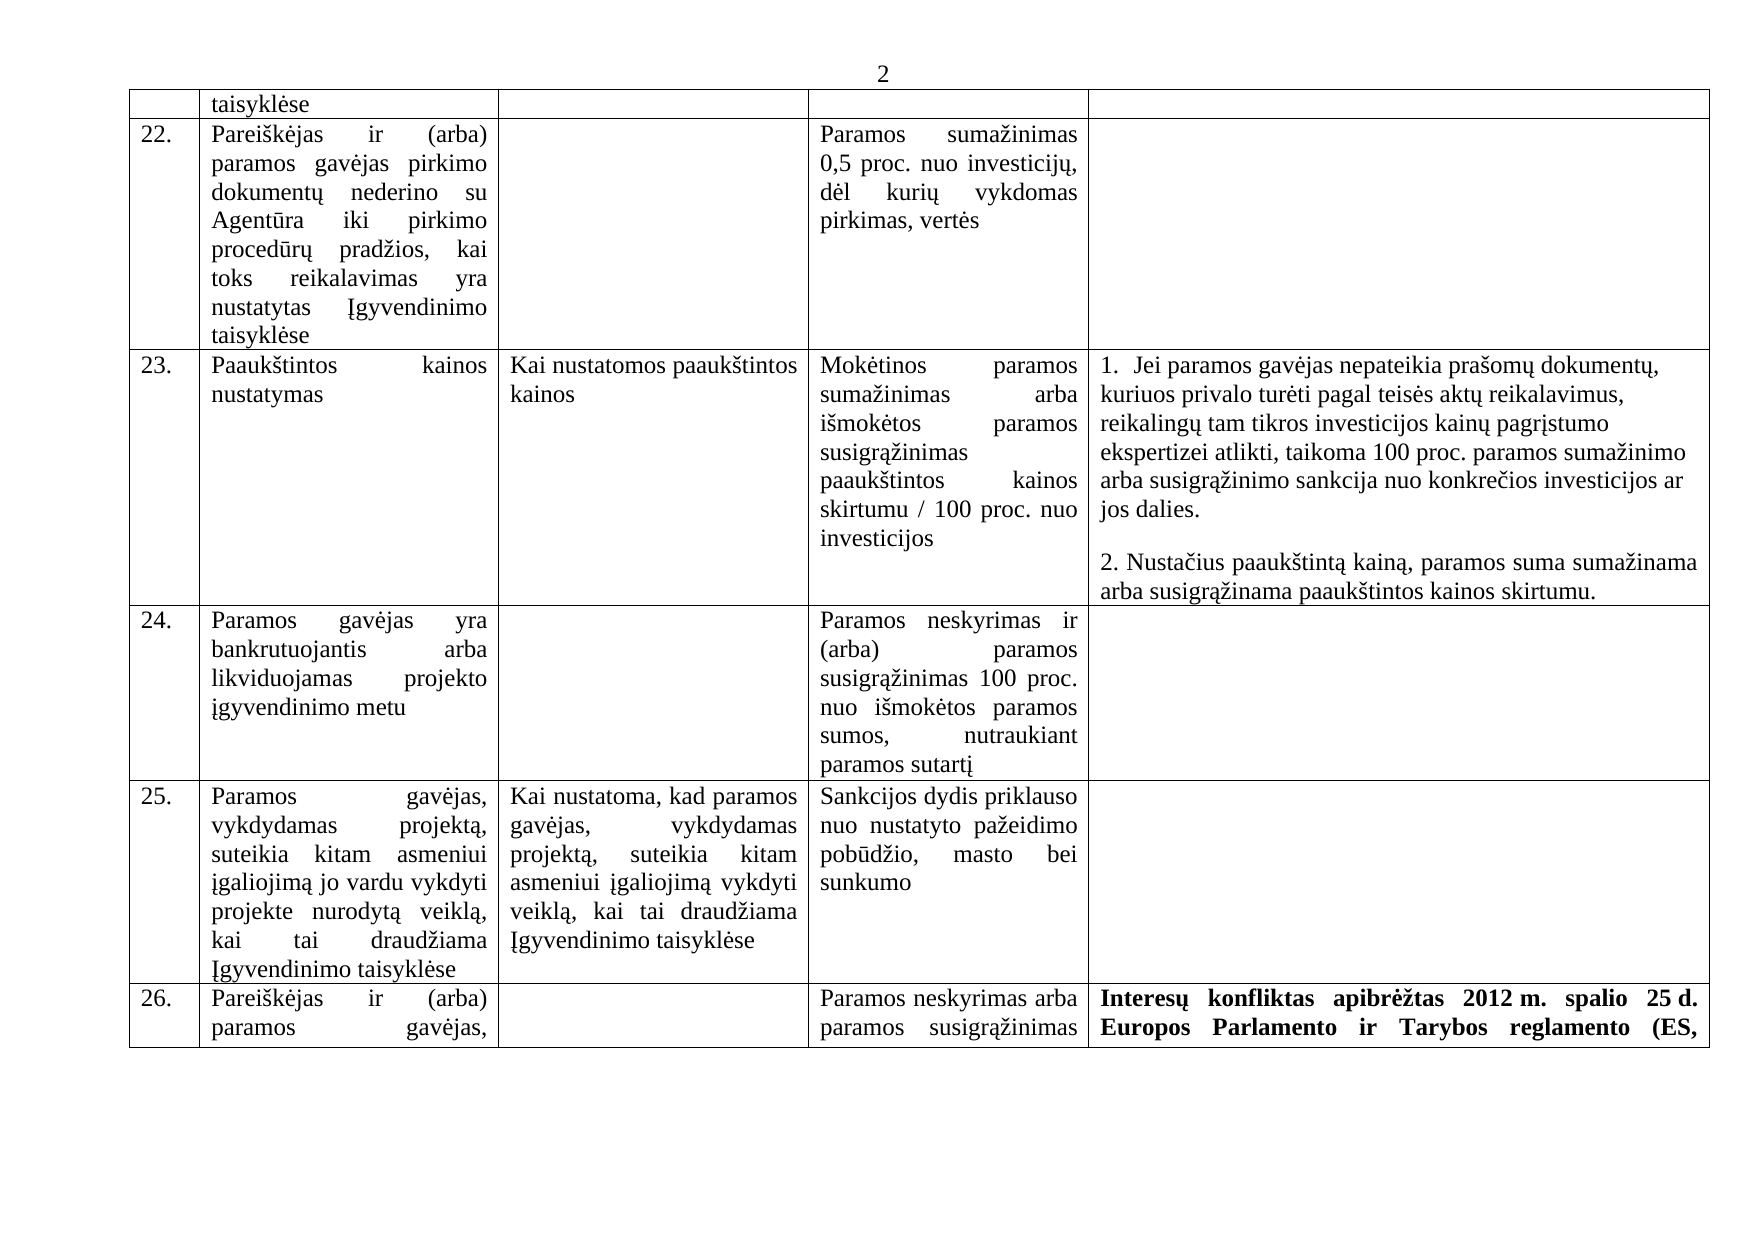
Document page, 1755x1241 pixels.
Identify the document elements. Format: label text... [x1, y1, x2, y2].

table_cell Kai nustatomos paaukštintos kainos [499, 350, 808, 604]
table_cell [1089, 781, 1709, 982]
table_cell Mokėtinos paramos sumažinimas arba išmokėtos paramos susigrąžinimas paaukštintos kainos skirtumu / 100 proc. nuo investicijos [809, 350, 1088, 604]
table_cell 22. [130, 119, 199, 349]
table_cell Pareiškėjas ir (arba) paramos gavėjas pirkimo dokumentų nederino su Agentūra iki pirkimo procedūrų pradžios, kai toks reikalavimas yra nustatytas Įgyvendinimo taisyklėse [200, 119, 498, 349]
table_cell [130, 90, 199, 118]
table_cell [499, 984, 808, 1047]
table_cell Paramos sumažinimas 0,5 proc. nuo investicijų, dėl kurių vykdomas pirkimas, vertės [809, 119, 1088, 349]
table_cell Sankcijos dydis priklauso nuo nustatyto pažeidimo pobūdžio, masto bei sunkumo [809, 781, 1088, 982]
table_cell [1089, 606, 1709, 780]
table_cell Kai nustatoma, kad paramos gavėjas, vykdydamas projektą, suteikia kitam asmeniui įgaliojimą vykdyti veiklą, kai tai draudžiama Įgyvendinimo taisyklėse [499, 781, 808, 982]
table_cell Paramos neskyrimas ir (arba) paramos susigrąžinimas 100 proc. nuo išmokėtos paramos sumos, nutraukiant paramos sutartį [809, 606, 1088, 780]
table_cell Interesų konfliktas apibrėžtas 2012 m. spalio 25 d. Europos Parlamento ir Tarybos reglamento (ES, [1089, 984, 1709, 1047]
table_cell Paramos gavėjas yra bankrutuojantis arba likviduojamas projekto įgyvendinimo metu [200, 606, 498, 780]
table_cell Paramos gavėjas, vykdydamas projektą, suteikia kitam asmeniui įgaliojimą jo vardu vykdyti projekte nurodytą veiklą, kai tai draudžiama Įgyvendinimo taisyklėse [200, 781, 498, 982]
table_cell Paaukštintos kainos nustatymas [200, 350, 498, 604]
table_cell 24. [130, 606, 199, 780]
table_cell 25. [130, 781, 199, 982]
table_cell [499, 119, 808, 349]
table_cell 1. Jei paramos gavėjas nepateikia prašomų dokumentų, kuriuos privalo turėti pagal teisės aktų reikalavimus, reikalingų tam tikros investicijos kainų pagrįstumo ekspertizei atlikti, taikoma 100 proc. paramos sumažinimo arba susigrąžinimo sankcija nuo konkrečios investicijos ar jos dalies. 2. Nustačius paaukštintą kainą, paramos suma sumažinama arba susigrąžinama paaukštintos kainos skirtumu. [1089, 350, 1709, 604]
table_cell [499, 606, 808, 780]
table_cell taisyklėse [200, 90, 498, 118]
table_cell Pareiškėjas ir (arba) paramos gavėjas, [200, 984, 498, 1047]
table_cell [1089, 90, 1709, 118]
table_cell Paramos neskyrimas arba paramos susigrąžinimas [809, 984, 1088, 1047]
table_cell [809, 90, 1088, 118]
table_cell 23. [130, 350, 199, 604]
table_cell [1089, 119, 1709, 349]
table_cell [499, 90, 808, 118]
table_cell 26. [130, 984, 199, 1047]
